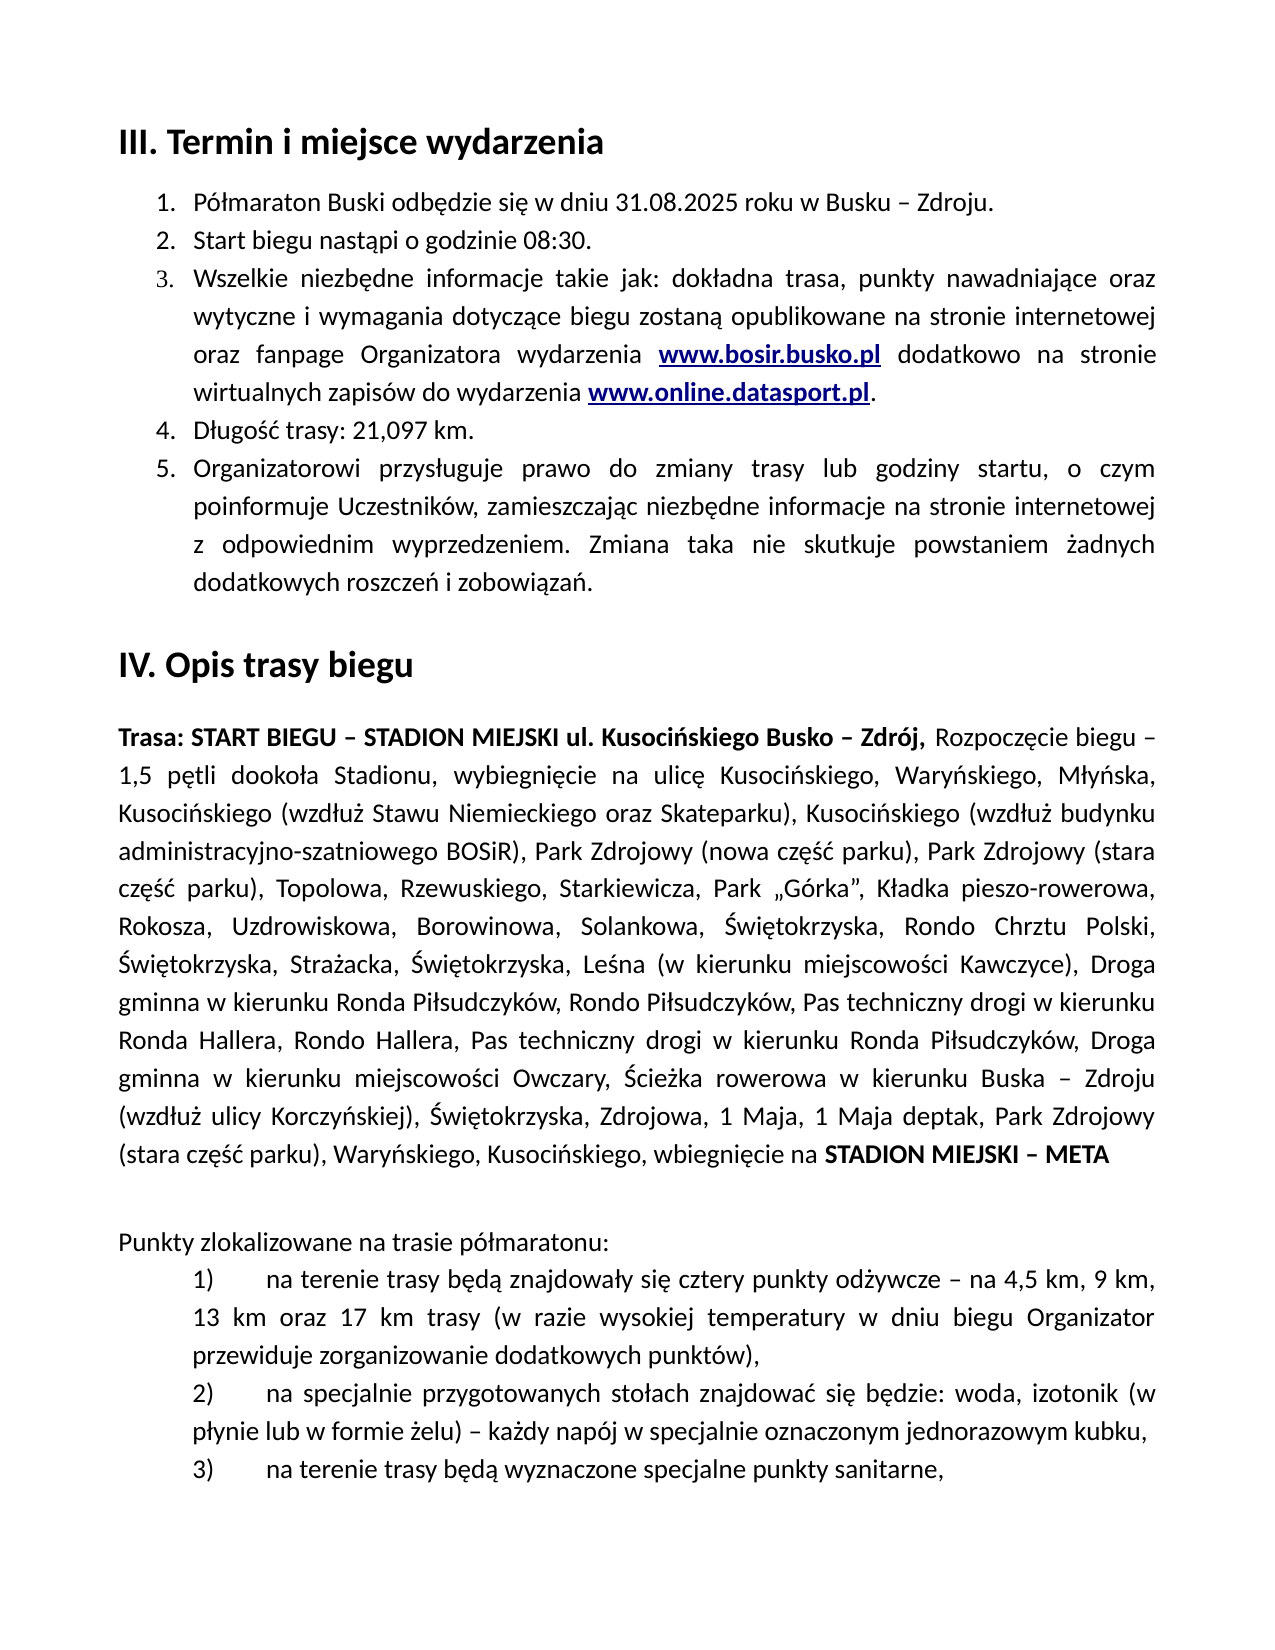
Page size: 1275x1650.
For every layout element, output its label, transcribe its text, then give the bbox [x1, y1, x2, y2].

list Organizatorowi przysługuje prawo do zmiany trasy lub godziny startu, o czym poinformuje Uczestników, zamieszczając niezbędne informacje na stronie internetowej z odpowiednim wyprzedzeniem. Zmiana taka nie skutkuje powstaniem żadnych dodatkowych roszczeń i zobowiązań. [156, 451, 1157, 598]
list na specjalnie przygotowanych stołach znajdować się będzie: woda, izotonik (w płynie lub w formie żelu) – każdy napój w specjalnie oznaczonym jednorazowym kubku, [192, 1376, 1157, 1447]
text III. Termin i miejsce wydarzenia [118, 118, 1157, 164]
list Start biegu nastąpi o godzinie 08:30. [156, 223, 1157, 257]
text IV. Opis trasy biegu [118, 641, 1157, 686]
list Wszelkie niezbędne informacje takie jak: dokładna trasa, punkty nawadniające oraz wytyczne i wymagania dotyczące biegu zostaną opublikowane na stronie internetowej oraz fanpage Organizatora wydarzenia www.bosir.busko.pl dodatkowo na stronie wirtualnych zapisów do wydarzenia www.online.datasport.pl. [156, 261, 1157, 408]
text Trasa: START BIEGU – STADION MIEJSKI ul. Kusocińskiego Busko – Zdrój, Rozpoczęcie biegu – 1,5 pętli dookoła Stadionu, wybiegnięcie na ulicę Kusocińskiego, Waryńskiego, Młyńska, Kusocińskiego (wzdłuż Stawu Niemieckiego oraz Skateparku), Kusocińskiego (wzdłuż budynku administracyjno-szatniowego BOSiR), Park Zdrojowy (nowa część parku), Park Zdrojowy (stara część parku), Topolowa, Rzewuskiego, Starkiewicza, Park „Górka”, Kładka pieszo-rowerowa, Rokosza, Uzdrowiskowa, Borowinowa, Solankowa, Świętokrzyska, Rondo Chrztu Polski, Świętokrzyska, Strażacka, Świętokrzyska, Leśna (w kierunku miejscowości Kawczyce), Droga gminna w kierunku Ronda Piłsudczyków, Rondo Piłsudczyków, Pas techniczny drogi w kierunku Ronda Hallera, Rondo Hallera, Pas techniczny drogi w kierunku Ronda Piłsudczyków, Droga gminna w kierunku miejscowości Owczary, Ścieżka rowerowa w kierunku Buska – Zdroju (wzdłuż ulicy Korczyńskiej), Świętokrzyska, Zdrojowa, 1 Maja, 1 Maja deptak, Park Zdrojowy (stara część parku), Waryńskiego, Kusocińskiego, wbiegnięcie na STADION MIEJSKI – META [118, 720, 1157, 1170]
list Półmaraton Buski odbędzie się w dniu 31.08.2025 roku w Busku – Zdroju. [156, 186, 1157, 219]
list Długość trasy: 21,097 km. [156, 413, 1157, 446]
list na terenie trasy będą wyznaczone specjalne punkty sanitarne, [192, 1452, 1157, 1485]
text Punkty zlokalizowane na trasie półmaratonu: [118, 1225, 1157, 1258]
list na terenie trasy będą znajdowały się cztery punkty odżywcze – na 4,5 km, 9 km, 13 km oraz 17 km trasy (w razie wysokiej temperatury w dniu biegu Organizator przewiduje zorganizowanie dodatkowych punktów), [192, 1263, 1157, 1372]
